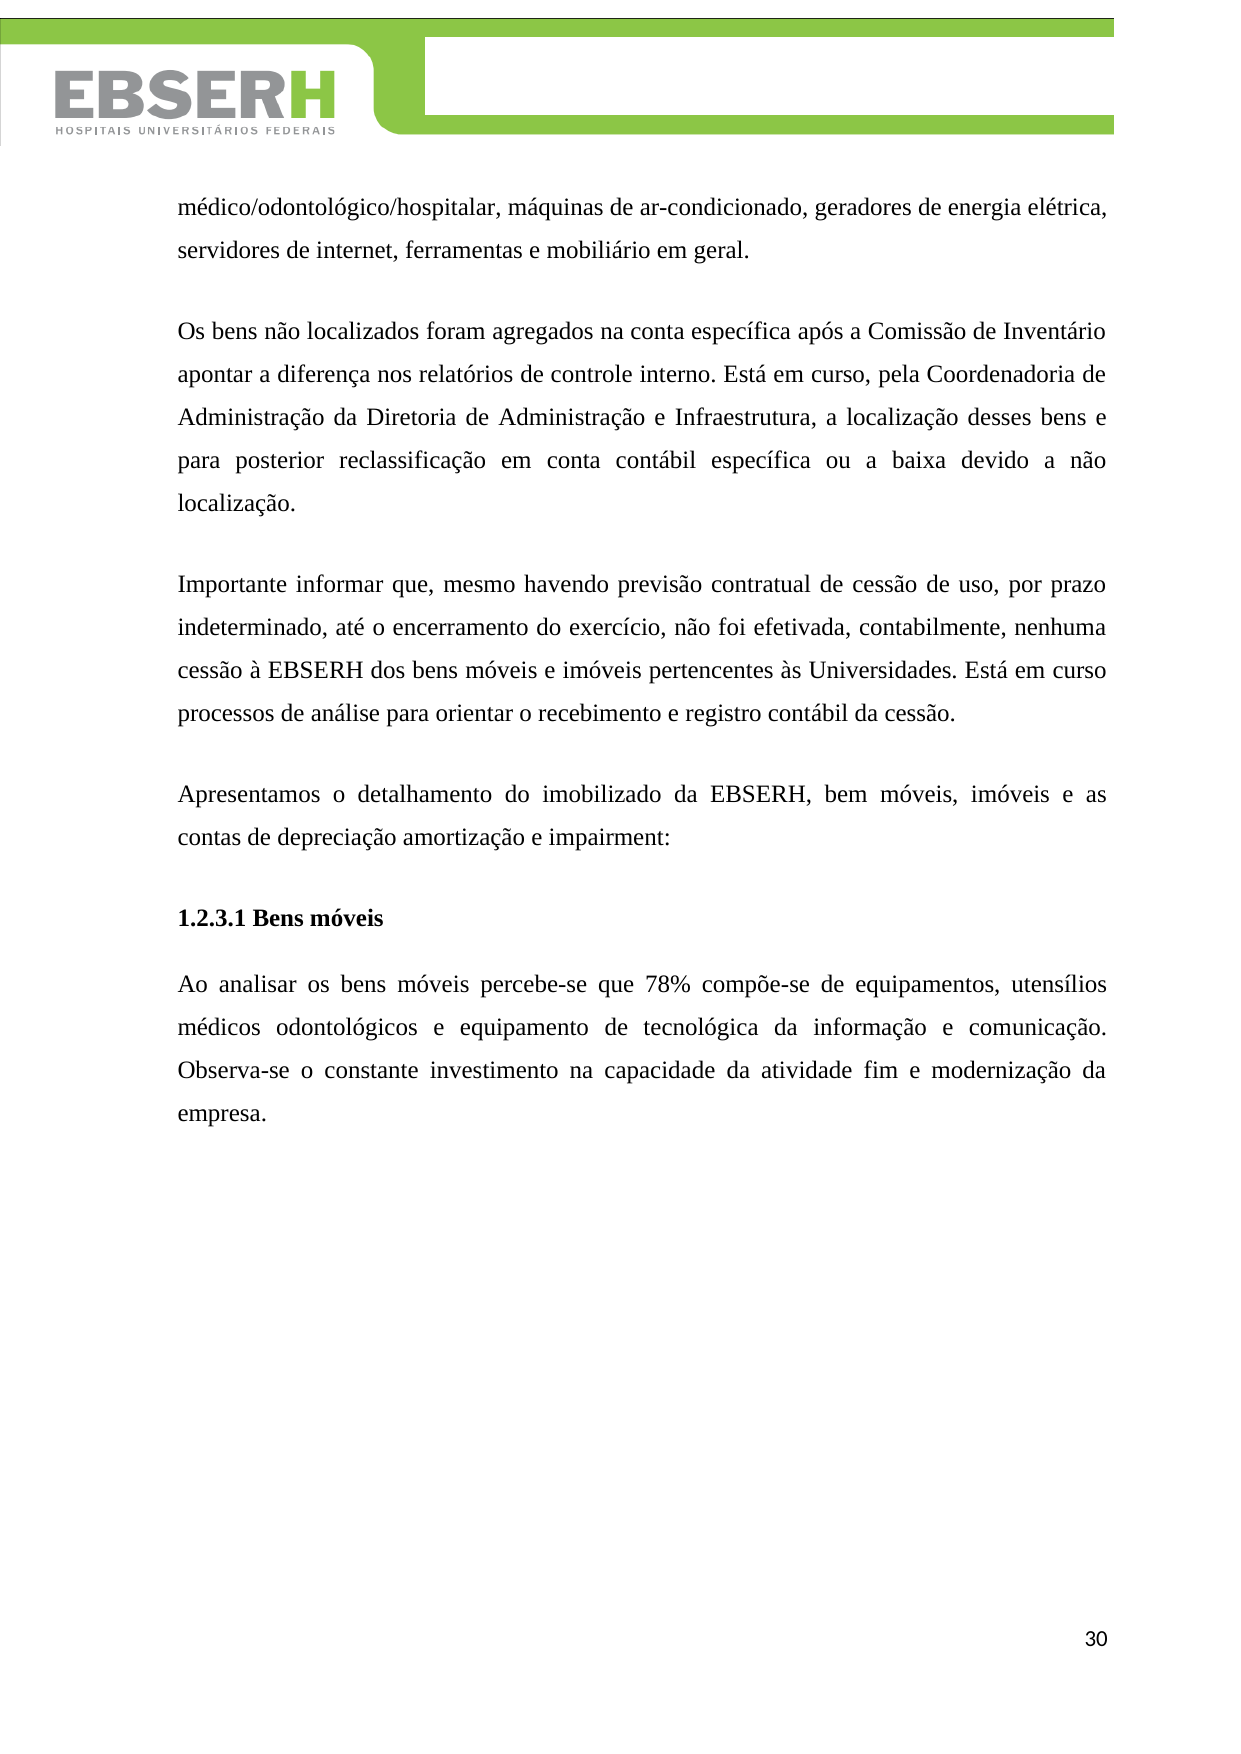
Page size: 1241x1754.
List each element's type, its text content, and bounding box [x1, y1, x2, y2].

text Ao analisar os bens móveis percebe-se que 78% compõe-se de equipamentos, utensílios médicos odontológicos e equipamento de tecnológica da informação e comunicação. Observa-se o constante investimento na capacidade da atividade fim e modernização da empresa. [177, 969, 1107, 1127]
text Importante informar que, mesmo havendo previsão contratual de cessão de uso, por prazo indeterminado, até o encerramento do exercício, não foi efetivada, contabilmente, nenhuma cessão à EBSERH dos bens móveis e imóveis pertencentes às Universidades. Está em curso processos de análise para orientar o recebimento e registro contábil da cessão. [177, 569, 1107, 727]
text Apresentamos o detalhamento do imobilizado da EBSERH, bem móveis, imóveis e as contas de depreciação amortização e impairment: [177, 779, 1107, 851]
text médico/odontológico/hospitalar, máquinas de ar-condicionado, geradores de energia elétrica, servidores de internet, ferramentas e mobiliário em geral. [177, 192, 1107, 264]
text Os bens não localizados foram agregados na conta específica após a Comissão de Inventário apontar a diferença nos relatórios de controle interno. Está em curso, pela Coordenadoria de Administração da Diretoria de Administração e Infraestrutura, a localização desses bens e para posterior reclassificação em conta contábil específica ou a baixa devido a não localização. [177, 316, 1107, 517]
list Bens móveis [177, 903, 1107, 931]
